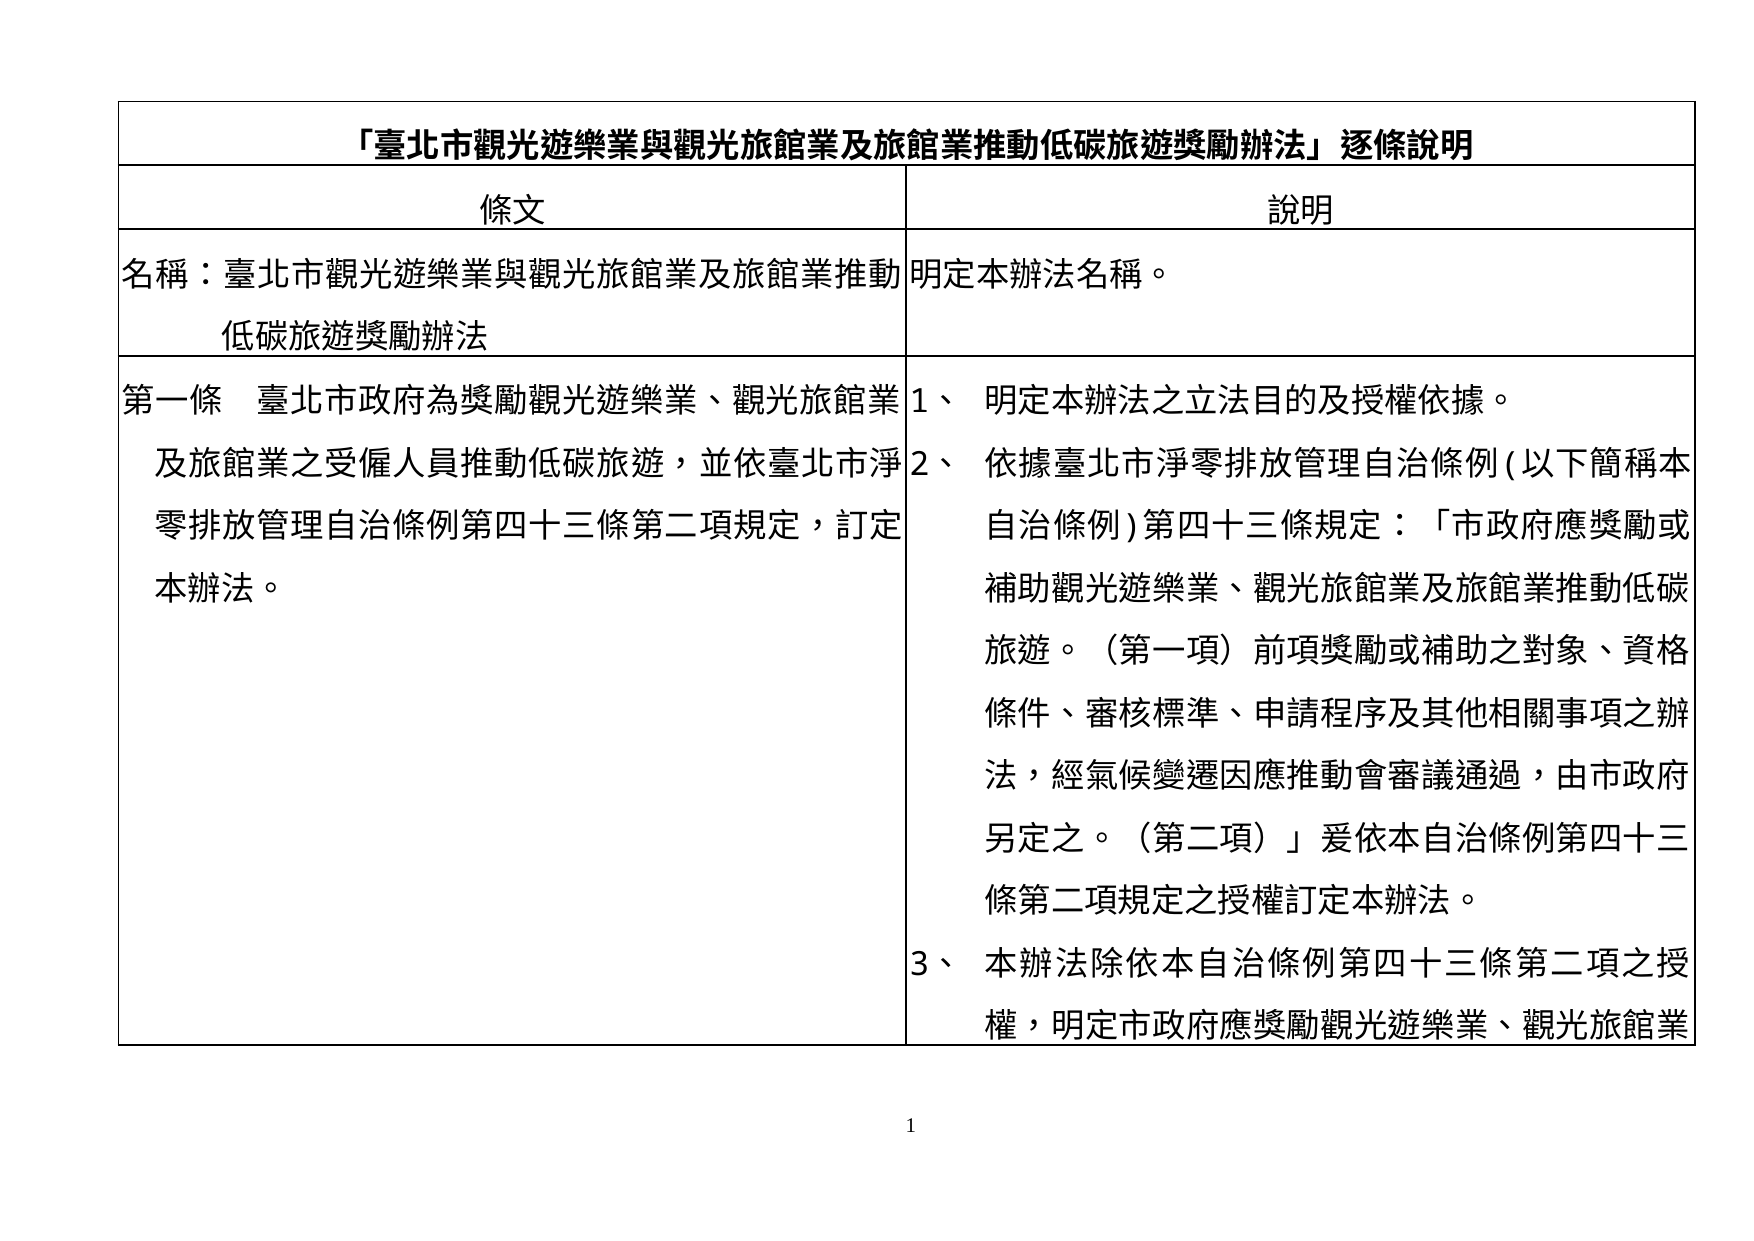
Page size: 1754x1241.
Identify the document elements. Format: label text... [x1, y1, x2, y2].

table_cell 說明 [907, 166, 1694, 228]
table_cell 名稱：臺北市觀光遊樂業與觀光旅館業及旅館業推動低碳旅遊獎勵辦法 [119, 230, 905, 355]
table_cell 明定本辦法名稱。 [907, 230, 1694, 355]
table_header 「臺北市觀光遊樂業與觀光旅館業及旅館業推動低碳旅遊獎勵辦法」逐條說明 [119, 102, 1694, 164]
table_cell 明定本辦法之立法目的及授權依據。 依據臺北市淨零排放管理自治條例(以下簡稱本自治條例)第四十三條規定：「市政府應獎勵或補助觀光遊樂業、觀光旅館業及旅館業推動低碳旅遊。（第一項）前項獎勵或補助之對象、資格條件、審核標準、申請程序及其他相關事項之辦法，經氣候變遷因應推動會審議通過，由市政府另定之。（第二項）」爰依本自治條例第四十三條第二項規定之授權訂定本辦法。 本辦法除依本自治條例第四十三條第二項之授權，明定市政府應獎勵觀光遊樂業、觀光旅館業 [907, 357, 1694, 1044]
table_cell 條文 [119, 166, 905, 228]
table_cell 第一條 臺北市政府為獎勵觀光遊樂業、觀光旅館業及旅館業之受僱人員推動低碳旅遊，並依臺北市淨零排放管理自治條例第四十三條第二項規定，訂定本辦法。 [119, 357, 905, 1044]
